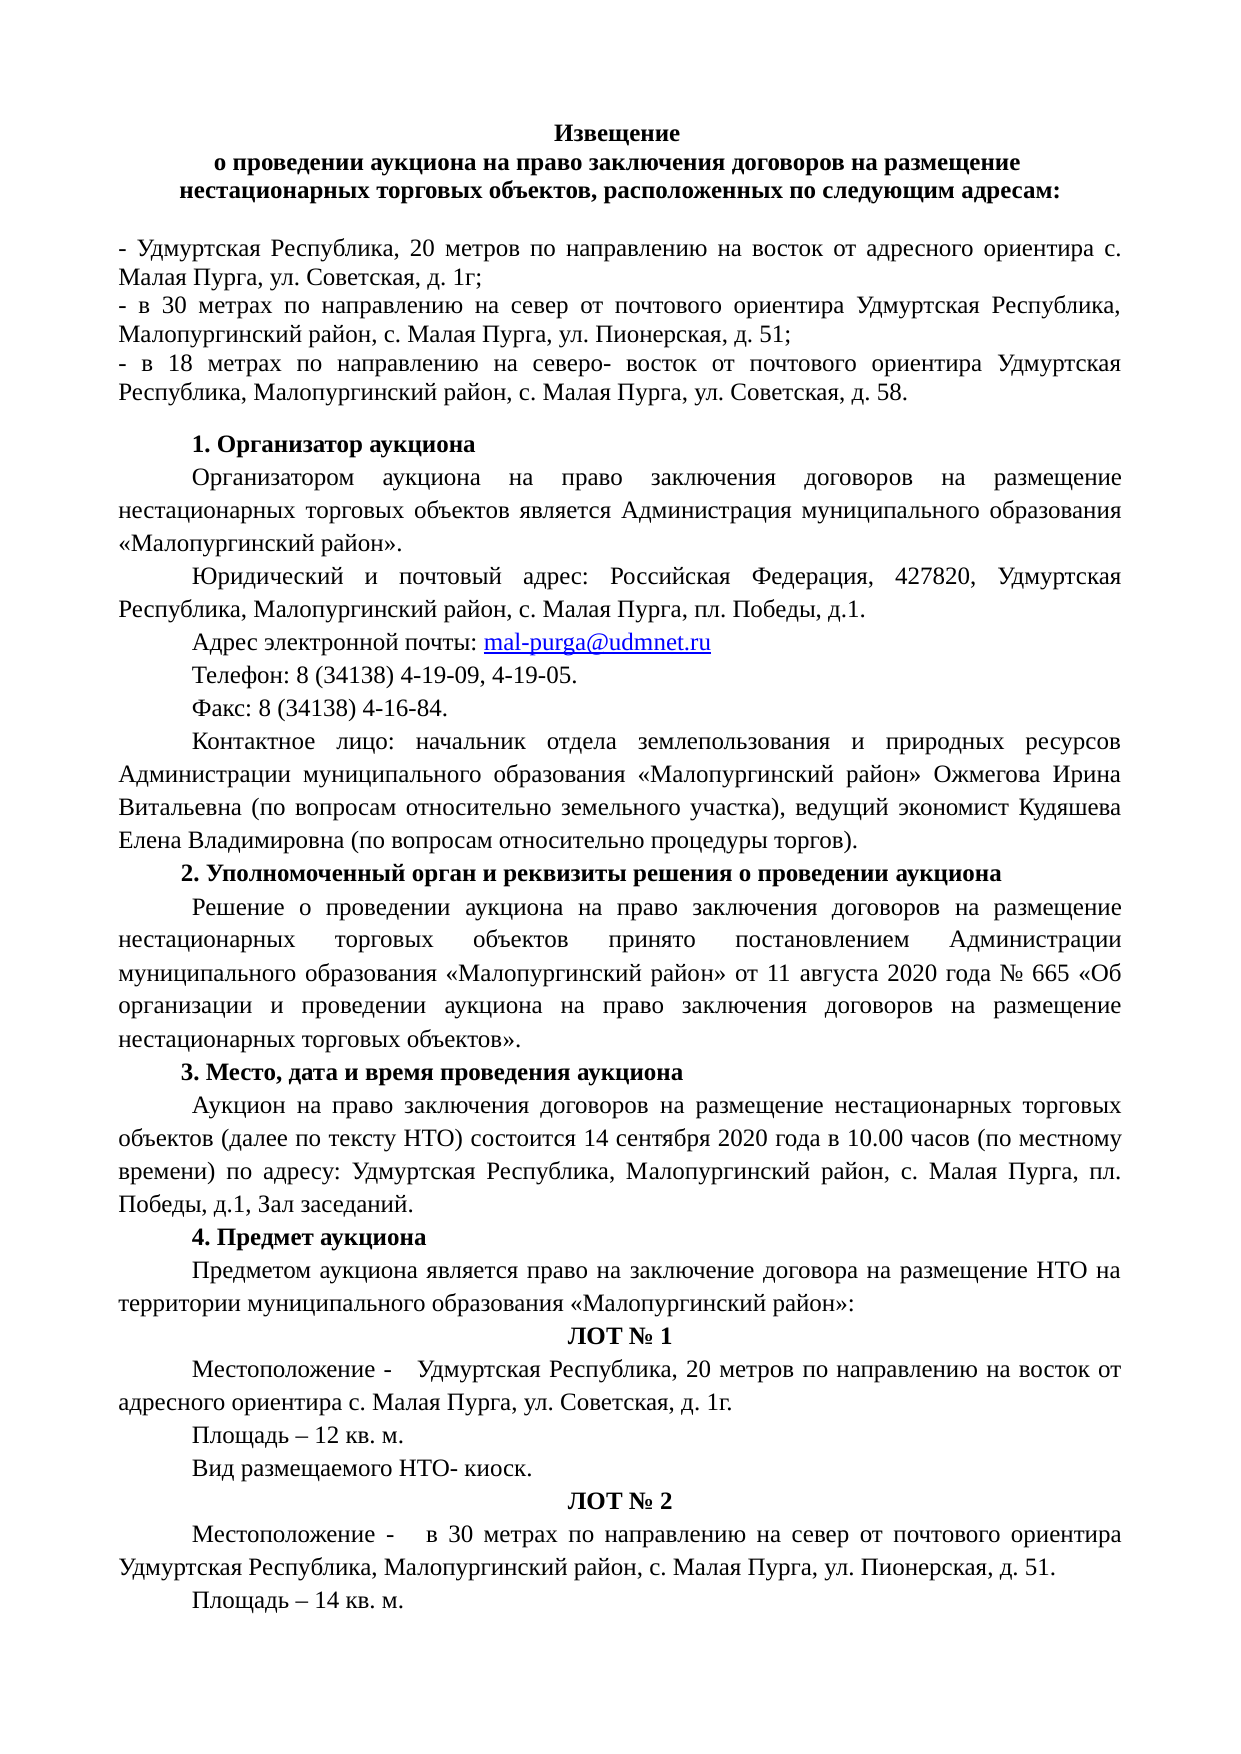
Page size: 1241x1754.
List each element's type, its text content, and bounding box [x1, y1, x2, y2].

text о проведении аукциона на право заключения договоров на размещение [118, 147, 1122, 176]
text Адрес электронной почты: mal-purga@udmnet.ru [118, 627, 1122, 656]
text Местоположение - в 30 метрах по направлению на север от почтового ориентира Удмуртская Республика, Малопургинский район, с. Малая Пурга, ул. Пионерская, д. 51. [118, 1519, 1122, 1581]
text Извещение [118, 118, 1122, 147]
text Контактное лицо: начальник отдела землепользования и природных ресурсов Администрации муниципального образования «Малопургинский район» Ожмегова Ирина Витальевна (по вопросам относительно земельного участка), ведущий экономист Кудяшева Елена Владимировна (по вопросам относительно процедуры торгов). [118, 726, 1122, 854]
text - в 18 метрах по направлению на северо- восток от почтового ориентира Удмуртская Республика, Малопургинский район, с. Малая Пурга, ул. Советская, д. 58. [118, 348, 1122, 406]
text Факс: 8 (34138) 4-16-84. [118, 693, 1122, 722]
text Телефон: 8 (34138) 4-19-09, 4-19-05. [118, 660, 1122, 689]
text Предметом аукциона является право на заключение договора на размещение НТО на территории муниципального образования «Малопургинский район»: [118, 1255, 1122, 1317]
text - Удмуртская Республика, 20 метров по направлению на восток от адресного ориентира с. Малая Пурга, ул. Советская, д. 1г; [118, 233, 1122, 291]
text Юридический и почтовый адрес: Российская Федерация, 427820, Удмуртская Республика, Малопургинский район, с. Малая Пурга, пл. Победы, д.1. [118, 561, 1122, 623]
text 4. Предмет аукциона [118, 1222, 1122, 1251]
text 1. Организатор аукциона [118, 429, 1122, 458]
text Местоположение - Удмуртская Республика, 20 метров по направлению на восток от адресного ориентира с. Малая Пурга, ул. Советская, д. 1г. [118, 1354, 1122, 1416]
text Решение о проведении аукциона на право заключения договоров на размещение нестационарных торговых объектов принято постановлением Администрации муниципального образования «Малопургинский район» от 11 августа 2020 года № 665 «Об организации и проведении аукциона на право заключения договоров на размещение нестационарных торговых объектов». [118, 892, 1122, 1052]
text Площадь – 14 кв. м. [118, 1585, 1122, 1614]
text 2. Уполномоченный орган и реквизиты решения о проведении аукциона [118, 858, 1122, 887]
text - в 30 метрах по направлению на север от почтового ориентира Удмуртская Республика, Малопургинский район, с. Малая Пурга, ул. Пионерская, д. 51; [118, 291, 1122, 348]
text Аукцион на право заключения договоров на размещение нестационарных торговых объектов (далее по тексту НТО) состоится 14 сентября 2020 года в 10.00 часов (по местному времени) по адресу: Удмуртская Республика, Малопургинский район, с. Малая Пурга, пл. Победы, д.1, Зал заседаний. [118, 1090, 1122, 1217]
text 3. Место, дата и время проведения аукциона [118, 1057, 1122, 1085]
text ЛОТ № 2 [118, 1486, 1122, 1515]
text Организатором аукциона на право заключения договоров на размещение нестационарных торговых объектов является Администрация муниципального образования «Малопургинский район». [118, 462, 1122, 557]
text ЛОТ № 1 [118, 1321, 1122, 1349]
text нестационарных торговых объектов, расположенных по следующим адресам: [118, 176, 1122, 204]
text Площадь – 12 кв. м. [118, 1420, 1122, 1449]
text Вид размещаемого НТО- киоск. [118, 1453, 1122, 1482]
